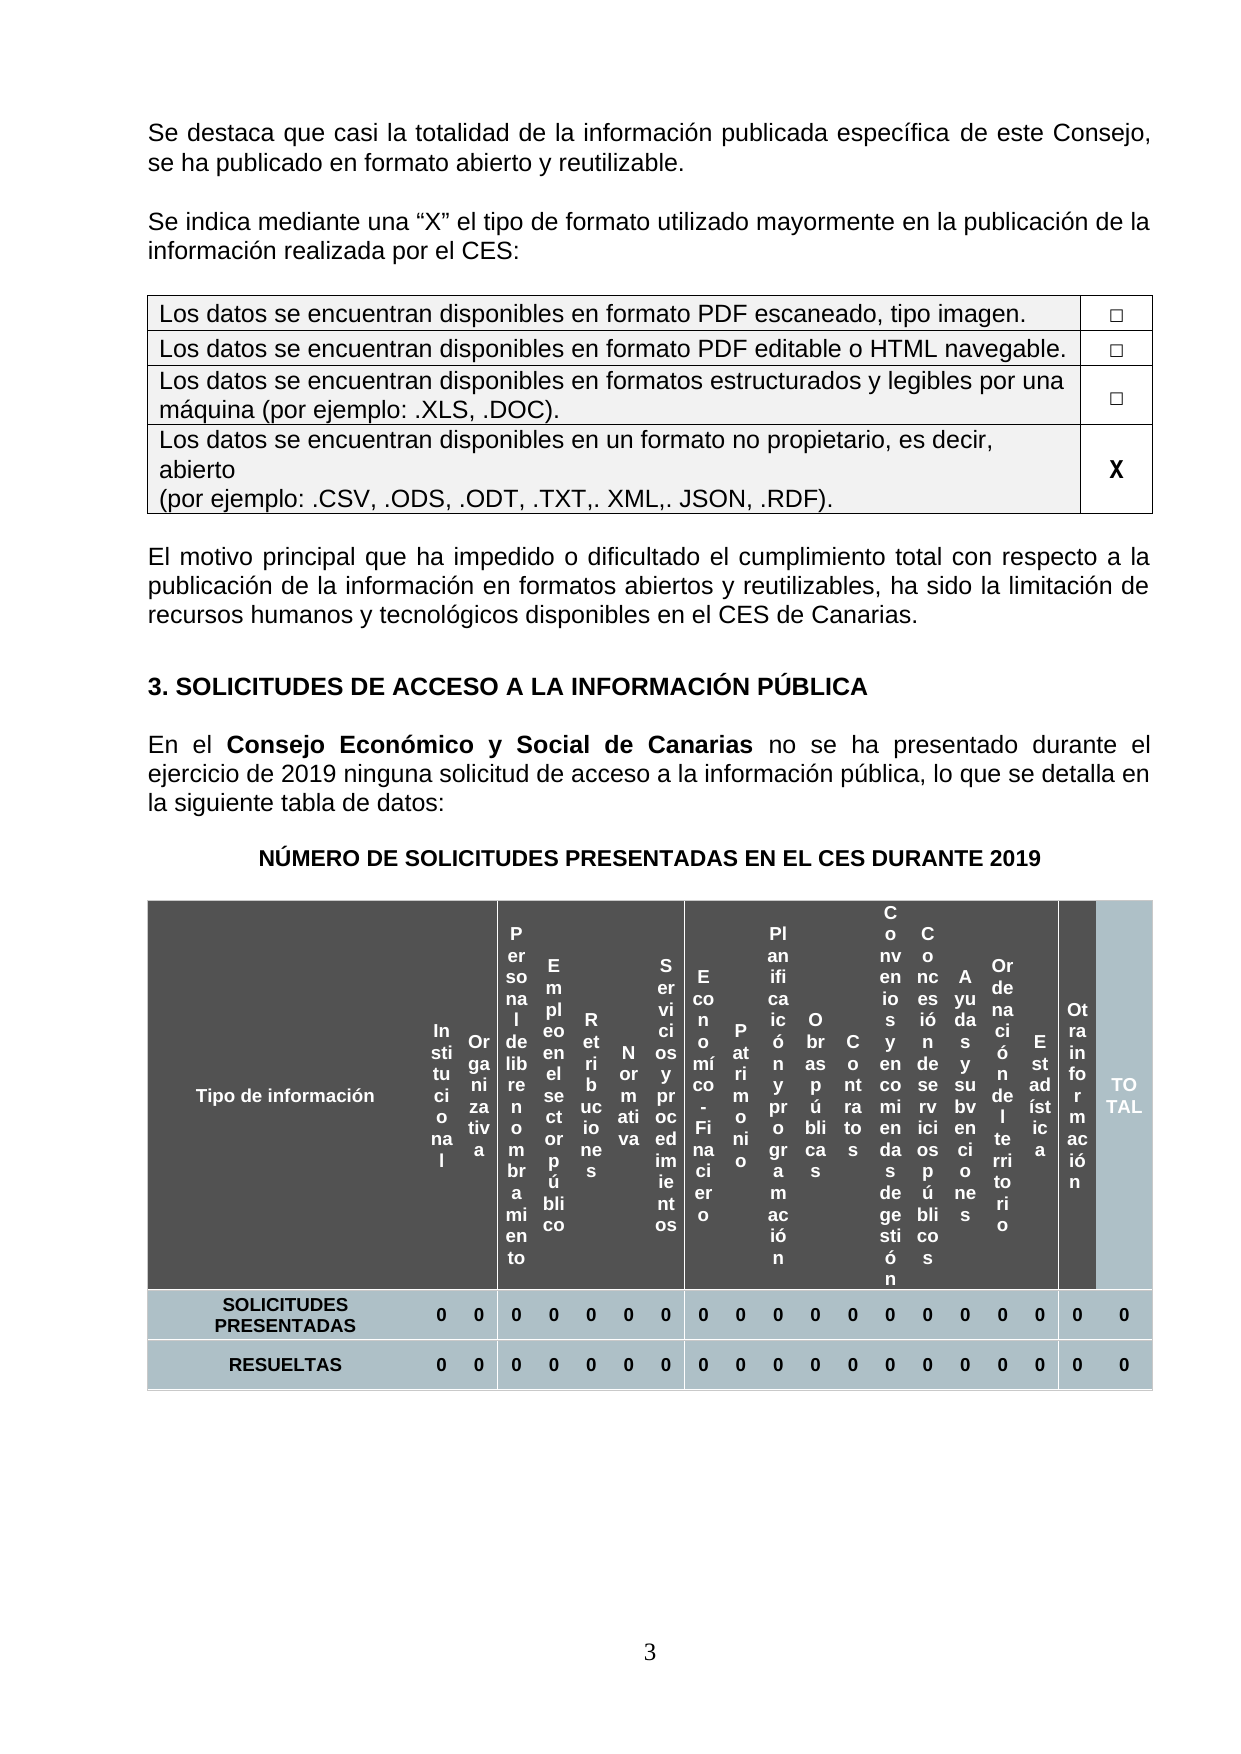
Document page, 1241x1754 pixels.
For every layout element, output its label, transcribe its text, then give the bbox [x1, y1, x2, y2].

table_cell ☐ [1081, 331, 1152, 365]
table_header Obras públicas [797, 901, 834, 1289]
table_cell 0 [834, 1341, 871, 1389]
table_cell 0 [423, 1341, 460, 1389]
table_cell 0 [460, 1341, 497, 1389]
table_cell 0 [610, 1291, 647, 1339]
table_header Ordenación del territorio [984, 901, 1021, 1289]
table_cell 0 [685, 1341, 722, 1389]
table_cell 0 [946, 1341, 984, 1389]
text Se indica mediante una “X” el tipo de formato utilizado mayormente en la publicación de la información realizada por el CES: [148, 207, 1152, 266]
table_header Los datos se encuentran disponibles en formato PDF escaneado, tipo imagen. [148, 296, 1080, 330]
table_cell 0 [759, 1291, 797, 1339]
table_cell 0 [984, 1291, 1021, 1339]
table_cell X [1081, 425, 1152, 513]
table_header Institucional [423, 901, 460, 1289]
table_cell 0 [797, 1341, 834, 1389]
table_header Patrimonio [722, 901, 759, 1289]
table_cell 0 [946, 1291, 984, 1339]
table_cell 0 [871, 1291, 909, 1339]
table_header Tipo de información [148, 901, 423, 1289]
table_header Economíco- Finaciero [685, 901, 722, 1289]
table_cell 0 [572, 1291, 610, 1339]
table_cell 0 [871, 1341, 909, 1389]
table_cell 0 [797, 1291, 834, 1339]
table_cell 0 [460, 1291, 497, 1339]
table_cell 0 [572, 1341, 610, 1389]
table_cell 0 [1021, 1341, 1058, 1389]
table_header Ayudas y subvenciones [946, 901, 984, 1289]
table_cell ☐ [1081, 366, 1152, 424]
table_cell 0 [909, 1291, 946, 1339]
table_header Estadística [1021, 901, 1058, 1289]
table_cell 0 [535, 1341, 572, 1389]
text NÚMERO DE SOLICITUDES PRESENTADAS EN EL CES DURANTE 2019 [148, 845, 1152, 872]
table_header Convenios y encomiendas de gestión [871, 901, 909, 1289]
table_header Otra información [1059, 901, 1096, 1289]
table_header TO TAL [1096, 901, 1152, 1289]
table_header Servicios y procedimientos [647, 901, 684, 1289]
table_cell 0 [1059, 1291, 1096, 1339]
table_header Contratos [834, 901, 871, 1289]
table_cell 0 [1096, 1341, 1152, 1389]
table_header ☐ [1081, 296, 1152, 330]
table_cell Los datos se encuentran disponibles en un formato no propietario, es decir, abierto (por ejemplo: .CSV, .ODS, .ODT, .TXT,. XML,. JSON, .RDF). [148, 425, 1080, 513]
table_cell 0 [498, 1341, 535, 1389]
table_header Normativa [610, 901, 647, 1289]
table_header Empleo en el sector público [535, 901, 572, 1289]
table_cell 0 [1021, 1291, 1058, 1339]
table_cell 0 [722, 1291, 759, 1339]
table_cell 0 [685, 1291, 722, 1339]
table_cell 0 [423, 1291, 460, 1339]
table_cell 0 [647, 1291, 684, 1339]
table_cell 0 [834, 1291, 871, 1339]
table_cell 0 [610, 1341, 647, 1389]
table_cell 0 [759, 1341, 797, 1389]
table_cell 0 [1096, 1291, 1152, 1339]
table_header Planificaicón y programación [759, 901, 797, 1289]
table_cell RESUELTAS [148, 1341, 423, 1389]
table_cell SOLICITUDES PRESENTADAS [148, 1291, 423, 1339]
text En el Consejo Económico y Social de Canarias no se ha presentado durante el ejercicio de 2019 ninguna solicitud de acceso a la información pública, lo que se detalla en la siguiente tabla de datos: [148, 730, 1152, 817]
text 3. SOLICITUDES DE ACCESO A LA INFORMACIÓN PÚBLICA [148, 672, 1152, 701]
table_cell Los datos se encuentran disponibles en formato PDF editable o HTML navegable. [148, 331, 1080, 365]
table_cell 0 [535, 1291, 572, 1339]
table_cell 0 [984, 1341, 1021, 1389]
table_cell 0 [647, 1341, 684, 1389]
table_cell 0 [909, 1341, 946, 1389]
table_cell 0 [722, 1341, 759, 1389]
table_cell 0 [1059, 1341, 1096, 1389]
table_header Organizativa [460, 901, 497, 1289]
text El motivo principal que ha impedido o dificultado el cumplimiento total con respecto a la publicación de la información en formatos abiertos y reutilizables, ha sido la limitación de recursos humanos y tecnológicos disponibles en el CES de Canarias. [148, 542, 1152, 629]
list Se destaca que casi la totalidad de la información publicada específica de este Consejo, se ha publicado en formato abierto y reutilizable. [148, 118, 1152, 177]
table_header Personal de libre nombramiento [498, 901, 535, 1289]
table_cell Los datos se encuentran disponibles en formatos estructurados y legibles por una máquina (por ejemplo: .XLS, .DOC). [148, 366, 1080, 424]
table_cell 0 [498, 1291, 535, 1339]
table_header Concesión de servicios públicos [909, 901, 946, 1289]
table_header Retribuciones [572, 901, 610, 1289]
